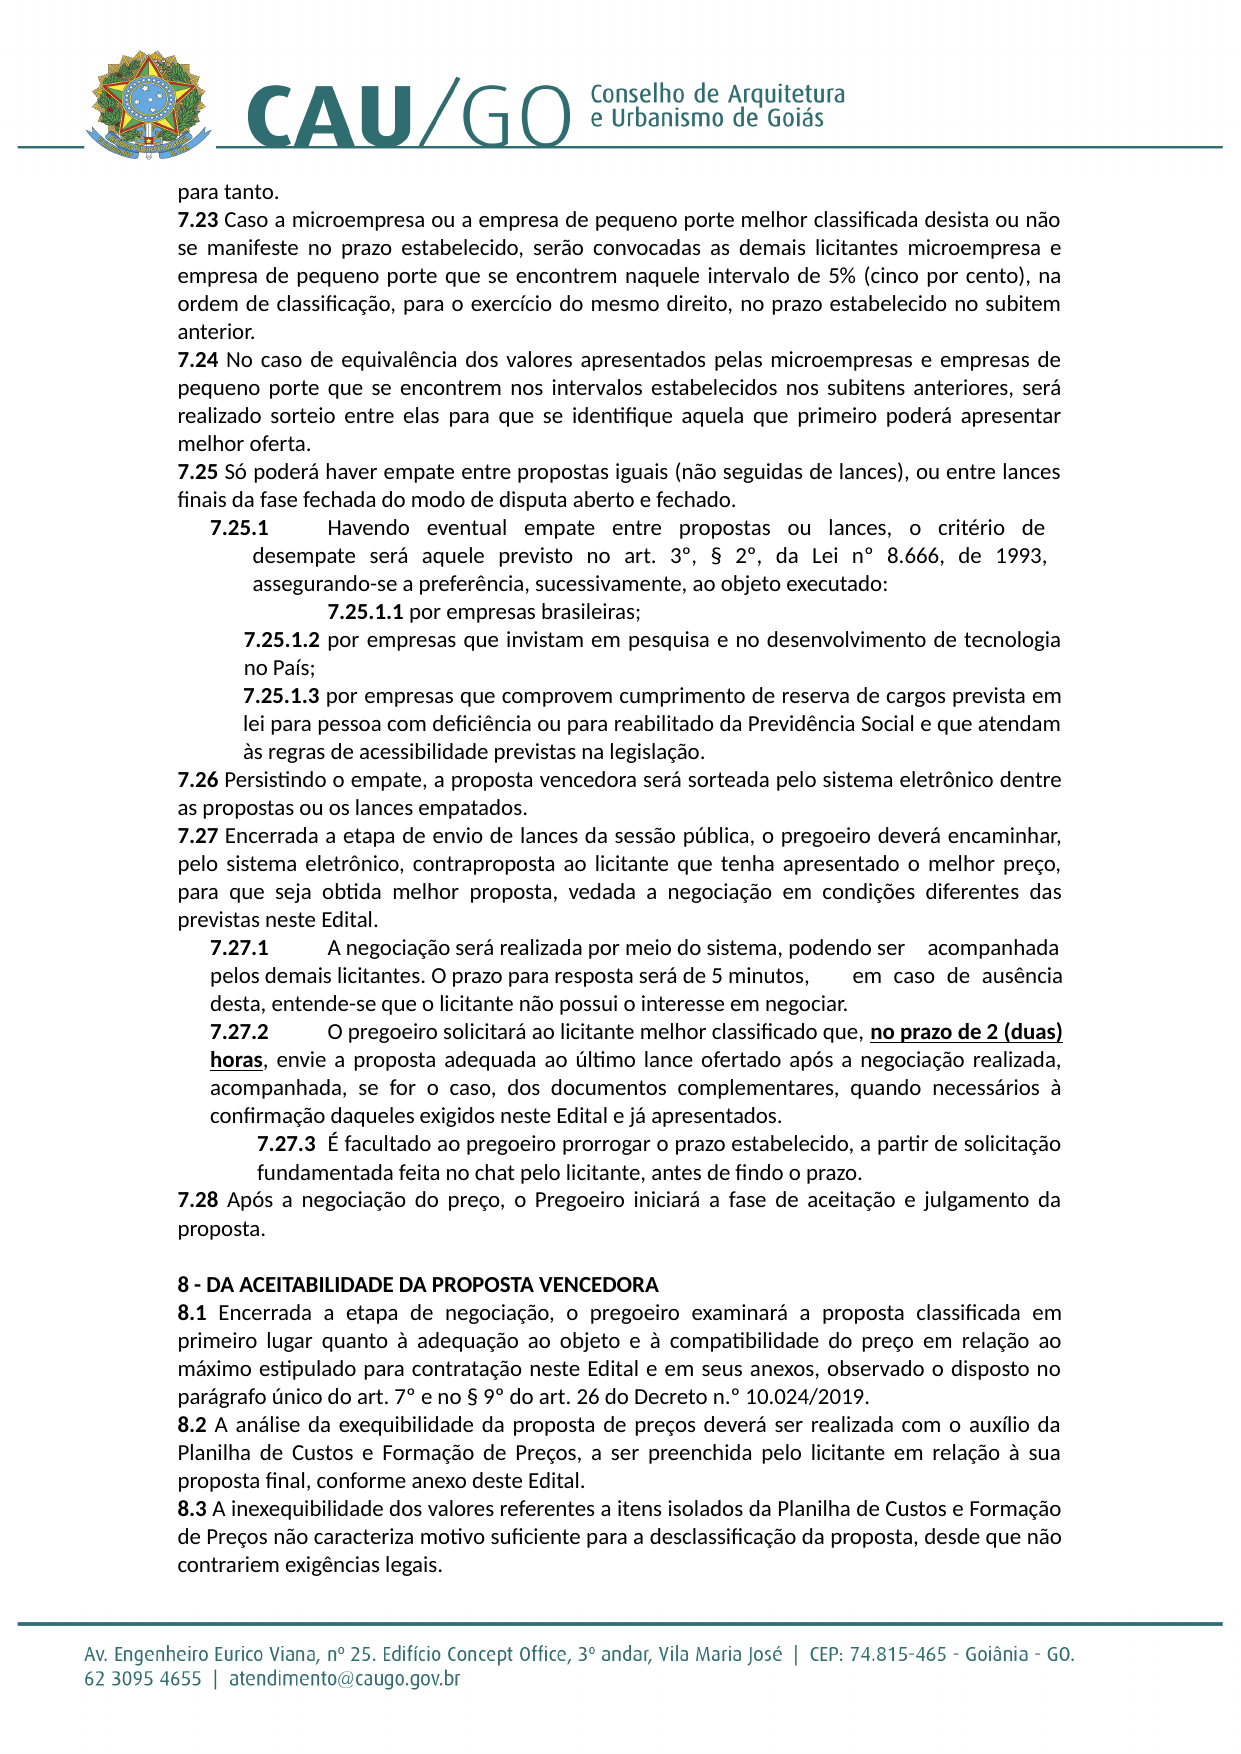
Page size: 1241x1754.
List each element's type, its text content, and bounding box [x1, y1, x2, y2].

text 8 - DA ACEITABILIDADE DA PROPOSTA VENCEDORA [177, 1270, 1063, 1298]
picture [0, 1605, 1240, 1754]
text 7.24 No caso de equivalência dos valores apresentados pelas microempresas e empresas de pequeno porte que se encontrem nos intervalos estabelecidos nos subitens anteriores, será realizado sorteio entre elas para que se identifique aquela que primeiro poderá apresentar melhor oferta. [177, 345, 1063, 457]
text 8.1 Encerrada a etapa de negociação, o pregoeiro examinará a proposta classificada em primeiro lugar quanto à adequação ao objeto e à compatibilidade do preço em relação ao máximo estipulado para contratação neste Edital e em seus anexos, observado o disposto no parágrafo único do art. 7º e no § 9º do art. 26 do Decreto n.º 10.024/2019. [177, 1298, 1063, 1410]
text 7.27.3 É facultado ao pregoeiro prorrogar o prazo estabelecido, a partir de solicitação fundamentada feita no chat pelo licitante, antes de findo o prazo. [257, 1129, 1063, 1186]
text 7.28 Após a negociação do preço, o Pregoeiro iniciará a fase de aceitação e julgamento da proposta. [177, 1186, 1063, 1242]
text 7.23 Caso a microempresa ou a empresa de pequeno porte melhor classificada desista ou não se manifeste no prazo estabelecido, serão convocadas as demais licitantes microempresa e empresa de pequeno porte que se encontrem naquele intervalo de 5% (cinco por cento), na ordem de classificação, para o exercício do mesmo direito, no prazo estabelecido no subitem anterior. [177, 205, 1063, 345]
text 7.27.1 A negociação será realizada por meio do sistema, podendo ser acompanhada pelos demais licitantes. O prazo para resposta será de 5 minutos, em caso de ausência desta, entende-se que o licitante não possui o interesse em negociar. [210, 933, 1063, 1017]
text 7.27 Encerrada a etapa de envio de lances da sessão pública, o pregoeiro deverá encaminhar, pelo sistema eletrônico, contraproposta ao licitante que tenha apresentado o melhor preço, para que seja obtida melhor proposta, vedada a negociação em condições diferentes das previstas neste Edital. [177, 821, 1063, 933]
text para tanto. [177, 177, 1063, 205]
text 7.27.2 O pregoeiro solicitará ao licitante melhor classificado que, no prazo de 2 (duas) horas, envie a proposta adequada ao último lance ofertado após a negociação realizada, acompanhada, se for o caso, dos documentos complementares, quando necessários à confirmação daqueles exigidos neste Edital e já apresentados. [210, 1017, 1063, 1129]
text 7.25 Só poderá haver empate entre propostas iguais (não seguidas de lances), ou entre lances finais da fase fechada do modo de disputa aberto e fechado. [177, 457, 1063, 513]
text 8.3 A inexequibilidade dos valores referentes a itens isolados da Planilha de Custos e Formação de Preços não caracteriza motivo suficiente para a desclassificação da proposta, desde que não contrariem exigências legais. [177, 1494, 1063, 1578]
picture [0, 0, 1239, 177]
text 7.25.1 Havendo eventual empate entre propostas ou lances, o critério de desempate será aquele previsto no art. 3º, § 2º, da Lei nº 8.666, de 1993, assegurando-se a preferência, sucessivamente, ao objeto executado: [210, 513, 1063, 597]
text 7.25.1.1 por empresas brasileiras; [177, 597, 1063, 625]
text 7.25.1.2 por empresas que invistam em pesquisa e no desenvolvimento de tecnologia no País; [177, 625, 1063, 681]
text 7.26 Persistindo o empate, a proposta vencedora será sorteada pelo sistema eletrônico dentre as propostas ou os lances empatados. [177, 765, 1063, 821]
text 7.25.1.3 por empresas que comprovem cumprimento de reserva de cargos prevista em lei para pessoa com deficiência ou para reabilitado da Previdência Social e que atendam às regras de acessibilidade previstas na legislação. [243, 681, 1063, 765]
text 8.2 A análise da exequibilidade da proposta de preços deverá ser realizada com o auxílio da Planilha de Custos e Formação de Preços, a ser preenchida pelo licitante em relação à sua proposta final, conforme anexo deste Edital. [177, 1410, 1063, 1494]
